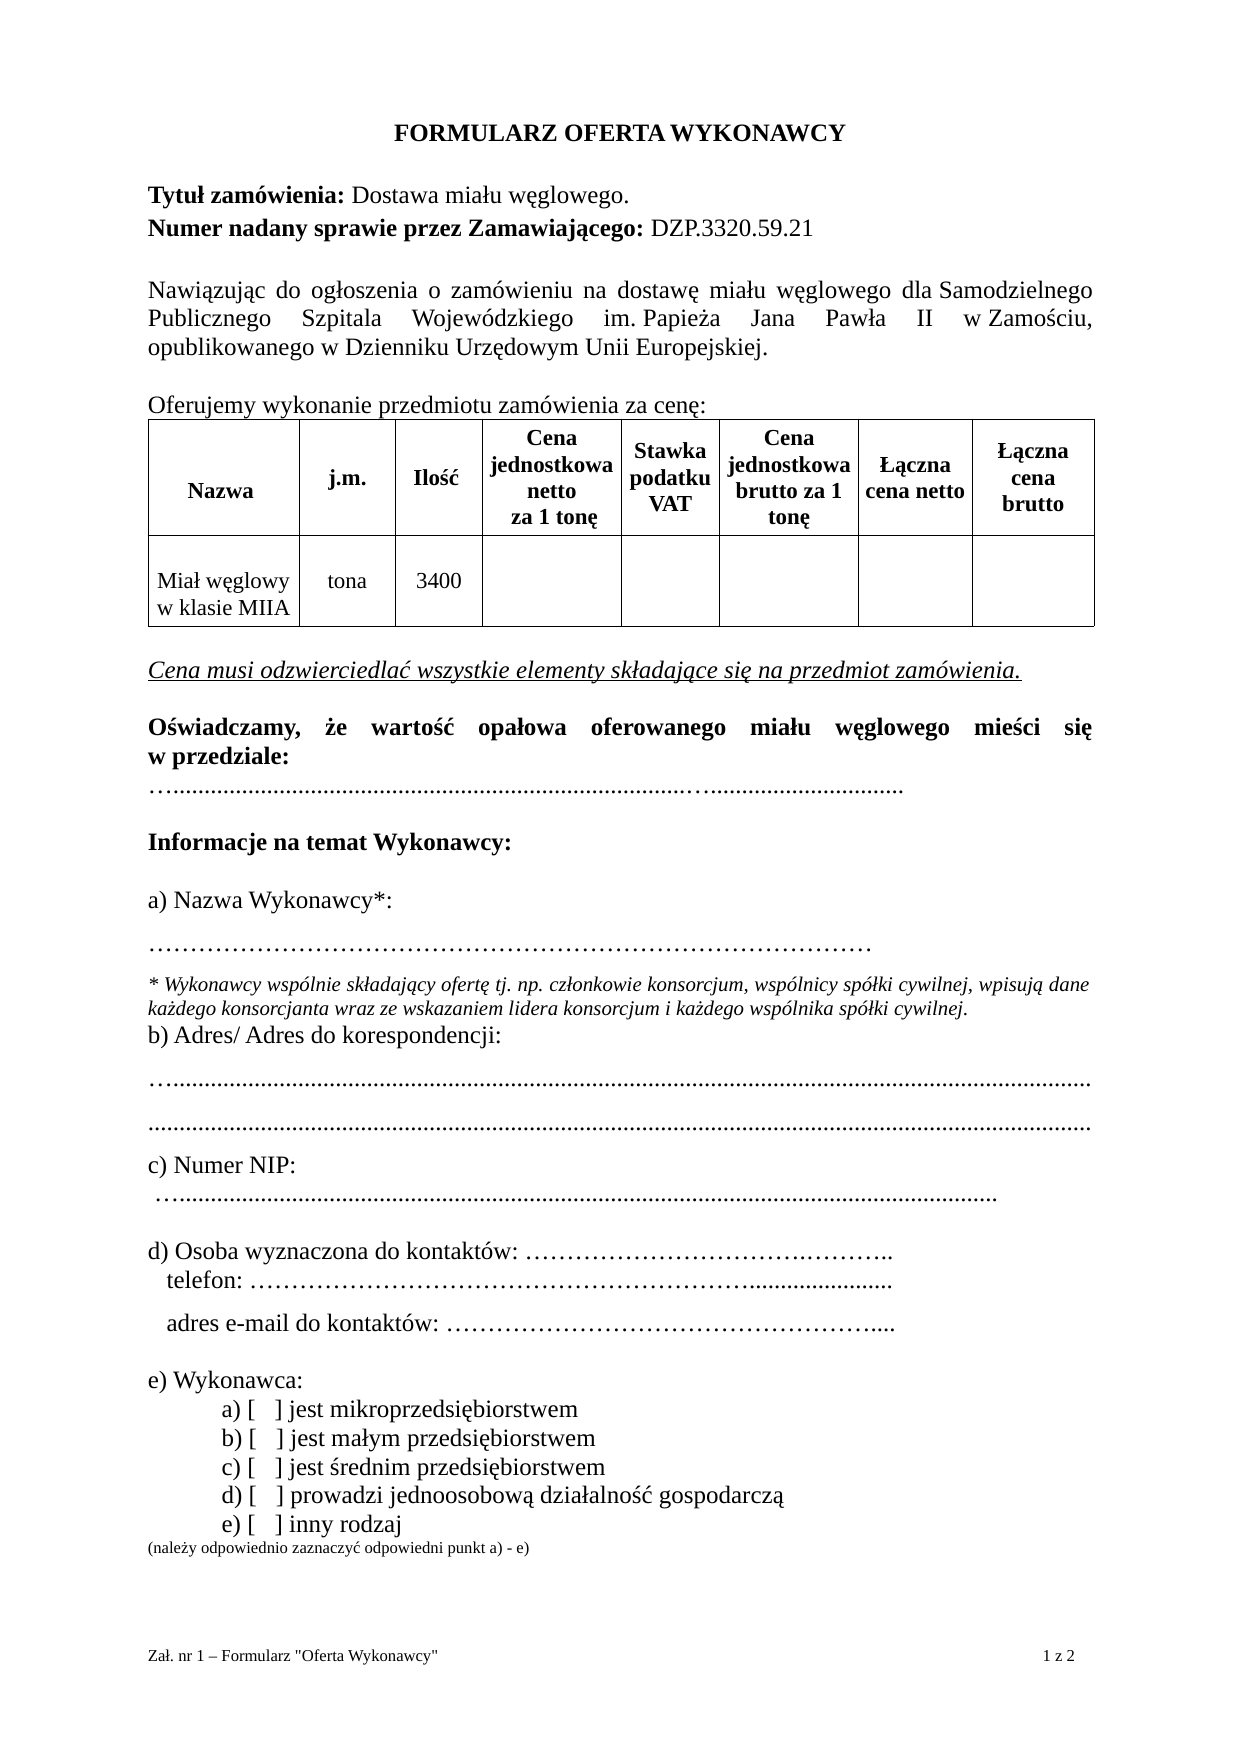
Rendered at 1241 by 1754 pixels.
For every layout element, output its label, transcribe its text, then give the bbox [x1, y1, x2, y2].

table_cell Miał węglowy w klasie MIIA [149, 536, 299, 626]
text FORMULARZ OFERTA WYKONAWCY [148, 118, 1093, 147]
table_cell [720, 536, 858, 626]
text …................................................................................................................................... [148, 1178, 1093, 1207]
table_cell [859, 536, 972, 626]
text c) Numer NIP: [148, 1150, 1093, 1178]
table_header Cena jednostkowa netto za 1 tonę [483, 420, 621, 535]
text telefon: ……………………………………………………....................... [148, 1265, 1093, 1293]
text a) [ ] jest mikroprzedsiębiorstwem [148, 1394, 1093, 1423]
text a) Nazwa Wykonawcy*: …………………………………………………………………………… [148, 885, 1093, 957]
table_cell tona [300, 536, 395, 626]
text Nawiązując do ogłoszenia o zamówieniu na dostawę miału węglowego dla Samodzielnego Publicznego Szpitala Wojewódzkiego im. Papieża Jana Pawła II w Zamościu, opublikowanego w Dzienniku Urzędowym Unii Europejskiej. [148, 275, 1093, 361]
table_cell [483, 536, 621, 626]
text Oświadczamy, że wartość opałowa oferowanego miału węglowego mieści się w przedziale: [148, 712, 1093, 770]
text b) [ ] jest małym przedsiębiorstwem [148, 1423, 1093, 1452]
text Tytuł zamówienia: Dostawa miału węglowego. [148, 180, 1093, 209]
text …..................................................................................…............................... [148, 770, 1093, 799]
text c) [ ] jest średnim przedsiębiorstwem [148, 1452, 1093, 1480]
text Cena musi odzwierciedlać wszystkie elementy składające się na przedmiot zamówienia. [148, 655, 1093, 684]
table_header Cena jednostkowa brutto za 1 tonę [720, 420, 858, 535]
text Numer nadany sprawie przez Zamawiającego: DZP.3320.59.21 [148, 213, 1093, 242]
text Informacje na temat Wykonawcy: [148, 827, 1093, 856]
text d) [ ] prowadzi jednoosobową działalność gospodarczą [148, 1480, 1093, 1509]
table_header Łączna cena netto [859, 420, 972, 535]
text b) Adres/ Adres do korespondencji: ….......................................................................................................................................................................................................................................................................................................... [148, 1020, 1093, 1135]
table_header Ilość [396, 420, 482, 535]
table_cell [973, 536, 1094, 626]
table_cell [622, 536, 719, 626]
table_cell 3400 [396, 536, 482, 626]
table_header Łączna cena brutto [973, 420, 1094, 535]
text e) [ ] inny rodzaj [148, 1509, 1093, 1538]
table_header j.m. [300, 420, 395, 535]
text d) Osoba wyznaczona do kontaktów: …………………………….……….. [148, 1236, 1093, 1265]
text Oferujemy wykonanie przedmiotu zamówienia za cenę: [148, 390, 1093, 418]
text (należy odpowiednio zaznaczyć odpowiedni punkt a) - e) [148, 1538, 1093, 1557]
table_header Nazwa [149, 420, 299, 535]
text adres e-mail do kontaktów: …………………………………………….... [148, 1308, 1093, 1337]
text e) Wykonawca: [148, 1365, 1093, 1394]
text * Wykonawcy wspólnie składający ofertę tj. np. członkowie konsorcjum, wspólnicy spółki cywilnej, wpisują dane każdego konsorcjanta wraz ze wskazaniem lidera konsorcjum i każdego wspólnika spółki cywilnej. [148, 972, 1093, 1020]
table_header Stawka podatku VAT [622, 420, 719, 535]
